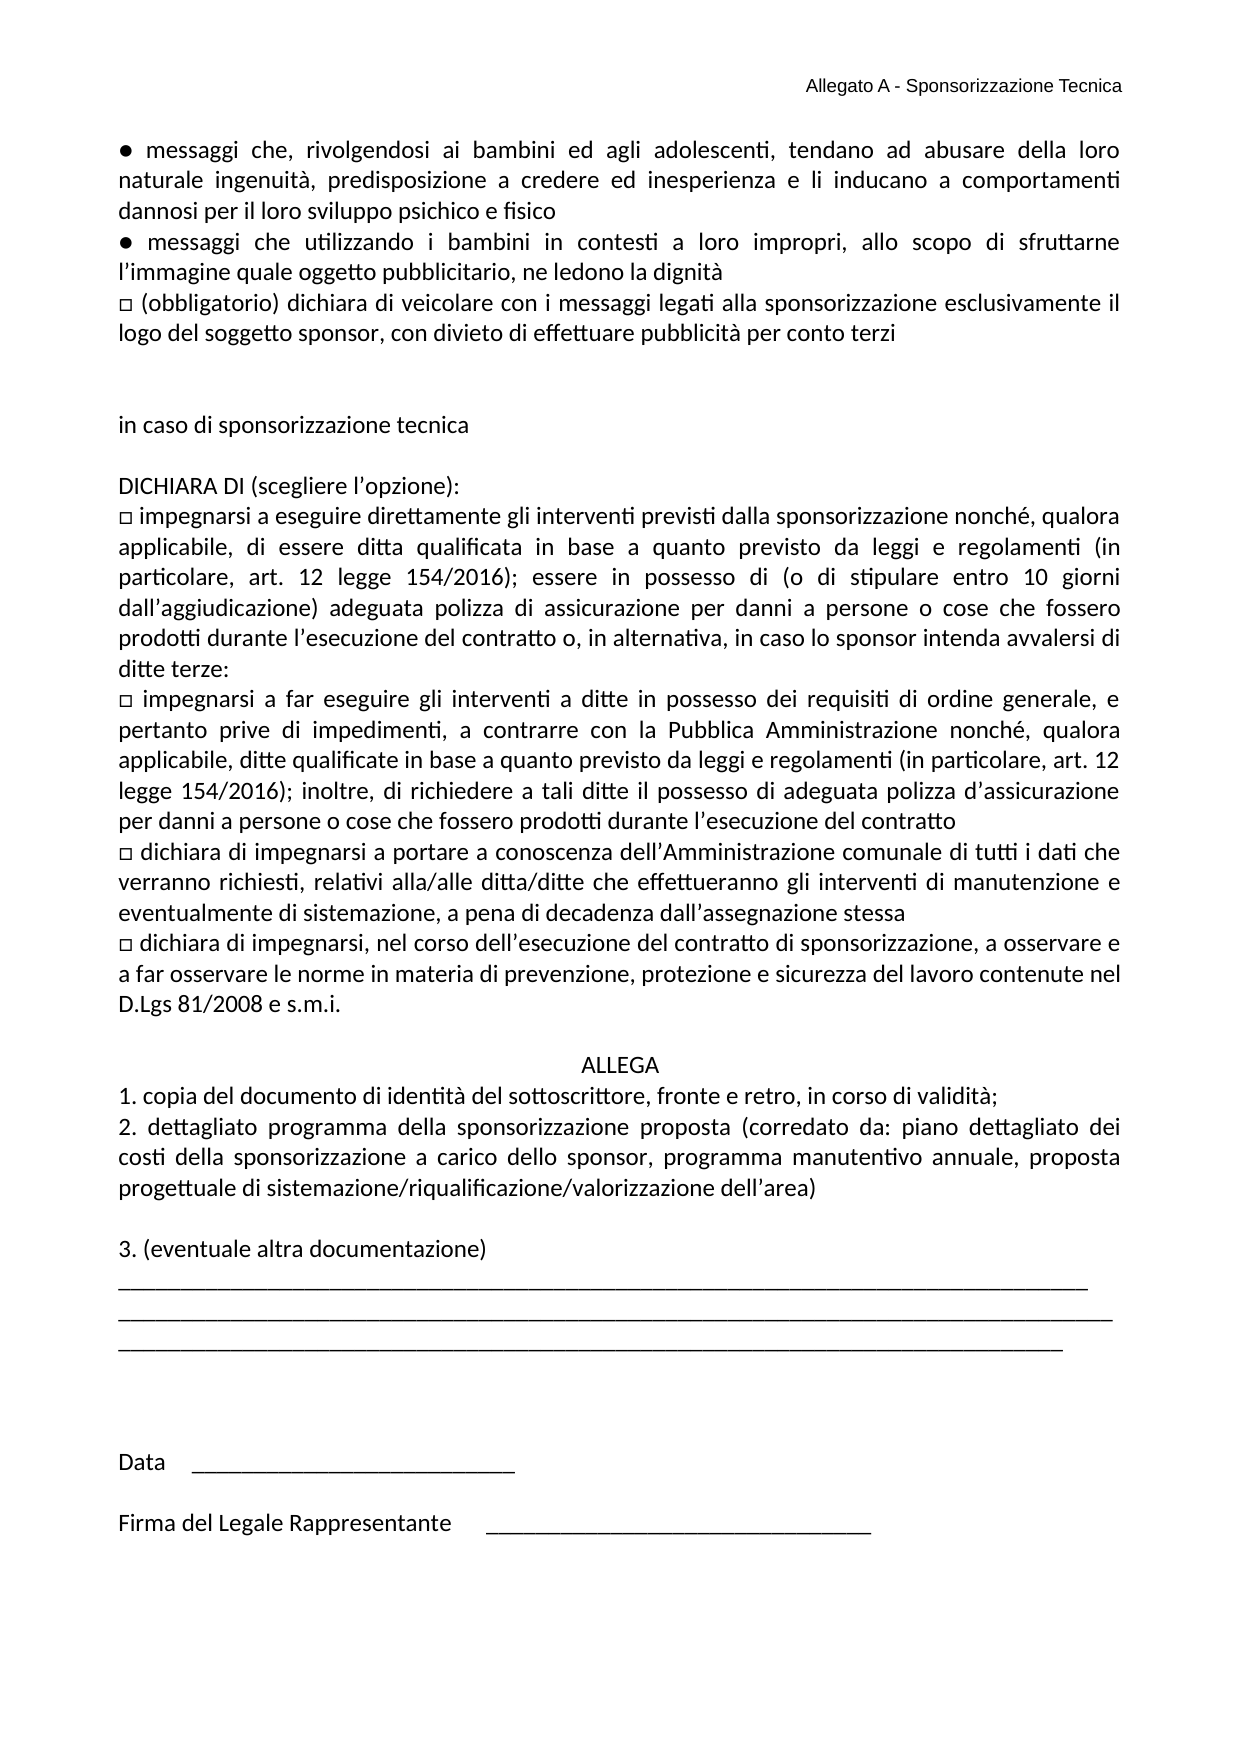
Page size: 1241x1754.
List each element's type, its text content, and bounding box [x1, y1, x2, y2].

text 3. (eventuale altra documentazione) ______________________________________________________________________________ [118, 1233, 1122, 1294]
text □ dichiara di impegnarsi, nel corso dell’esecuzione del contratto di sponsorizzazione, a osservare e a far osservare le norme in materia di prevenzione, protezione e sicurezza del lavoro contenute nel D.Lgs 81/2008 e s.m.i. [118, 928, 1122, 1019]
text Data __________________________ [118, 1446, 1122, 1477]
text □ impegnarsi a far eseguire gli interventi a ditte in possesso dei requisiti di ordine generale, e pertanto prive di impedimenti, a contrarre con la Pubblica Amministrazione nonché, qualora applicabile, ditte qualificate in base a quanto previsto da leggi e regolamenti (in particolare, art. 12 legge 154/2016); inoltre, di richiedere a tali ditte il possesso di adeguata polizza d’assicurazione per danni a persone o cose che fossero prodotti durante l’esecuzione del contratto [118, 683, 1122, 836]
text □ (obbligatorio) dichiara di veicolare con i messaggi legati alla sponsorizzazione esclusivamente il logo del soggetto sponsor, con divieto di effettuare pubblicità per conto terzi [118, 287, 1122, 348]
text 1. copia del documento di identità del sottoscrittore, fronte e retro, in corso di validità; [118, 1080, 1122, 1111]
text ____________________________________________________________________________________________________________________________________________________________ [118, 1294, 1122, 1355]
text □ impegnarsi a eseguire direttamente gli interventi previsti dalla sponsorizzazione nonché, qualora applicabile, di essere ditta qualificata in base a quanto previsto da leggi e regolamenti (in particolare, art. 12 legge 154/2016); essere in possesso di (o di stipulare entro 10 giorni dall’aggiudicazione) adeguata polizza di assicurazione per danni a persone o cose che fossero prodotti durante l’esecuzione del contratto o, in alternativa, in caso lo sponsor intenda avvalersi di ditte terze: [118, 500, 1122, 683]
text DICHIARA DI (scegliere l’opzione): [118, 470, 1122, 500]
text ● messaggi che, rivolgendosi ai bambini ed agli adolescenti, tendano ad abusare della loro naturale ingenuità, predisposizione a credere ed inesperienza e li inducano a comportamenti dannosi per il loro sviluppo psichico e fisico [118, 134, 1122, 226]
text □ dichiara di impegnarsi a portare a conoscenza dell’Amministrazione comunale di tutti i dati che verranno richiesti, relativi alla/alle ditta/ditte che effettueranno gli interventi di manutenzione e eventualmente di sistemazione, a pena di decadenza dall’assegnazione stessa [118, 836, 1122, 928]
text Firma del Legale Rappresentante _______________________________ [118, 1507, 1122, 1538]
text ● messaggi che utilizzando i bambini in contesti a loro impropri, allo scopo di sfruttarne l’immagine quale oggetto pubblicitario, ne ledono la dignità [118, 226, 1122, 287]
text 2. dettagliato programma della sponsorizzazione proposta (corredato da: piano dettagliato dei costi della sponsorizzazione a carico dello sponsor, programma manutentivo annuale, proposta progettuale di sistemazione/riqualificazione/valorizzazione dell’area) [118, 1111, 1122, 1202]
text in caso di sponsorizzazione tecnica [118, 409, 1122, 439]
text ALLEGA [118, 1050, 1122, 1080]
